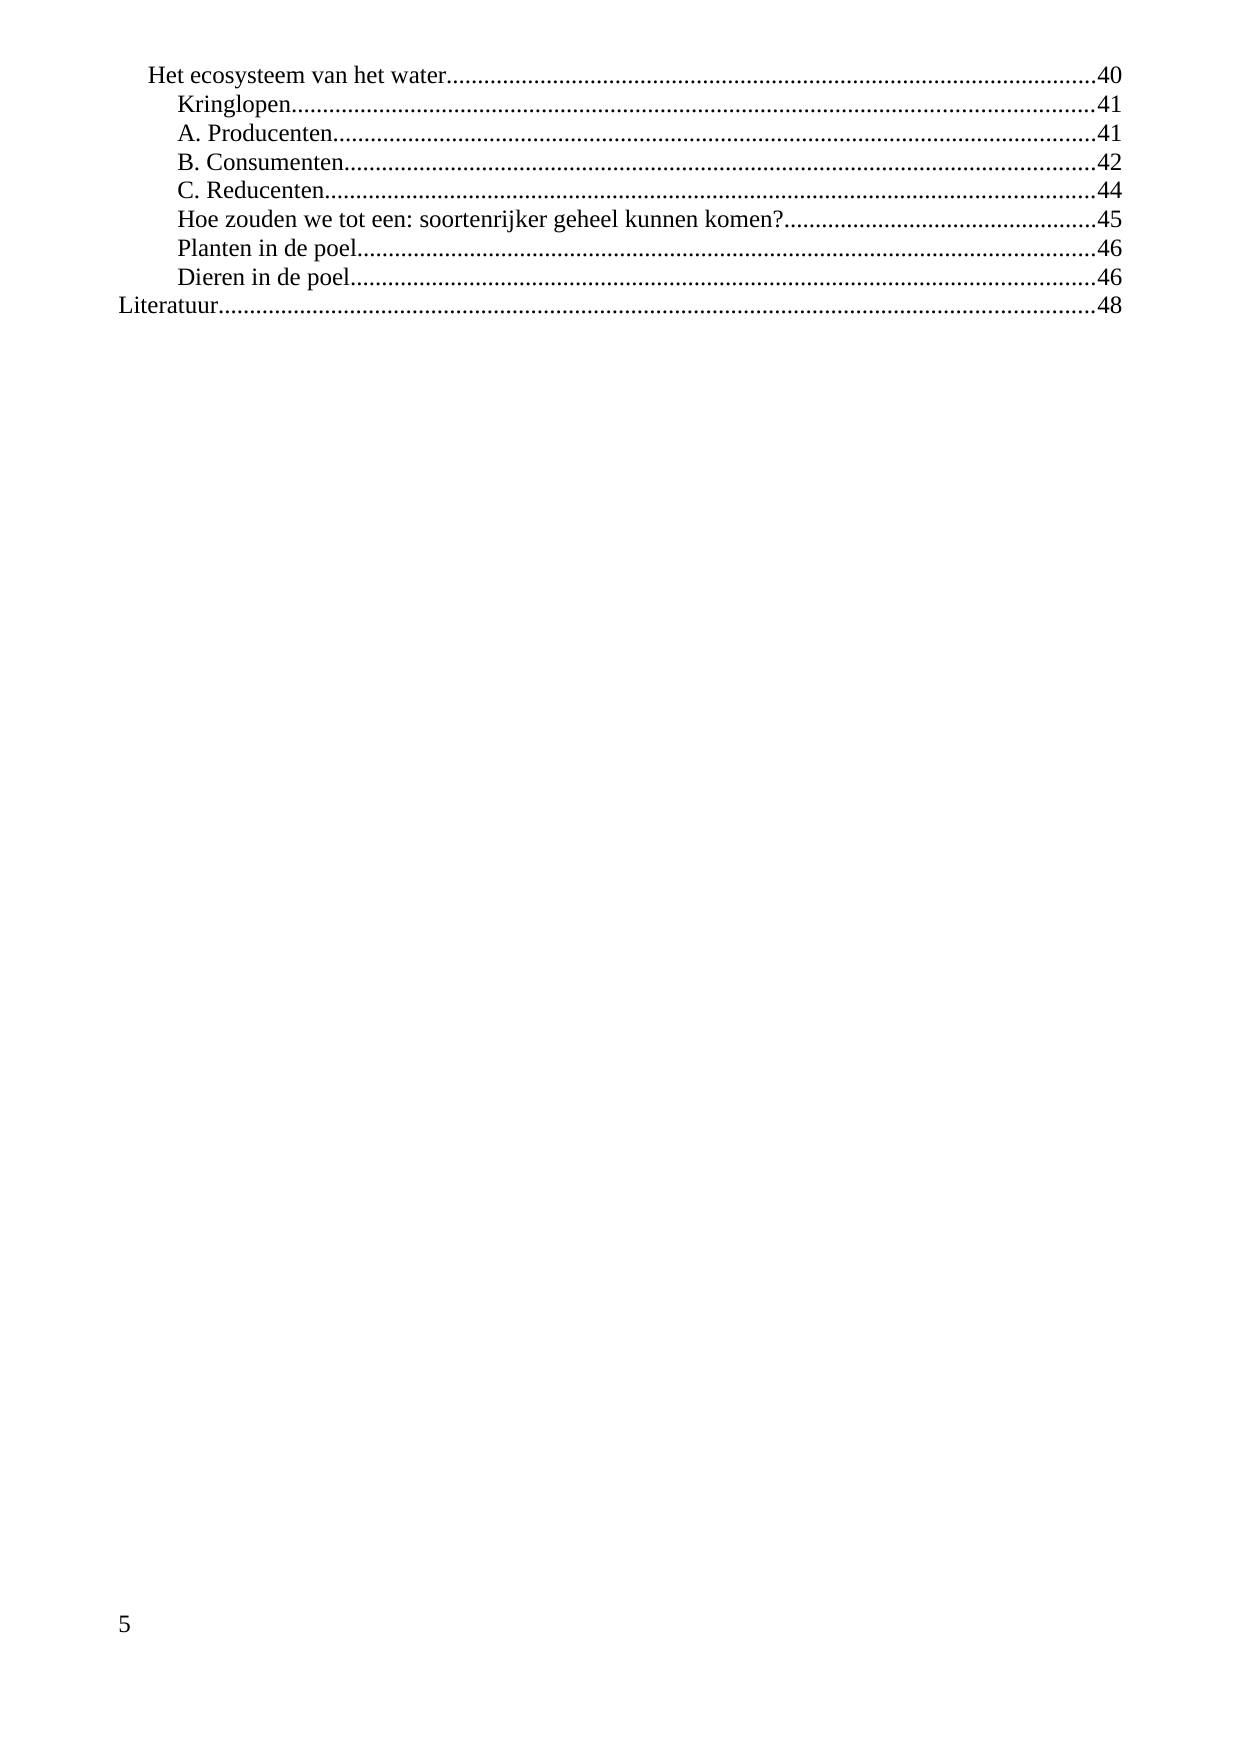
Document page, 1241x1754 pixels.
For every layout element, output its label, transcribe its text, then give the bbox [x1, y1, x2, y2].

text Kringlopen 41 [177, 89, 1122, 118]
text Hoe zouden we tot een: soortenrijker geheel kunnen komen? 45 [177, 204, 1122, 233]
text Het ecosysteem van het water 40 [148, 60, 1122, 89]
text Dieren in de poel 46 [177, 262, 1122, 290]
text Planten in de poel 46 [177, 233, 1122, 262]
text C. Reducenten 44 [177, 175, 1122, 204]
text B. Consumenten 42 [177, 147, 1122, 175]
text Literatuur 48 [118, 290, 1122, 319]
text A. Producenten 41 [177, 118, 1122, 147]
